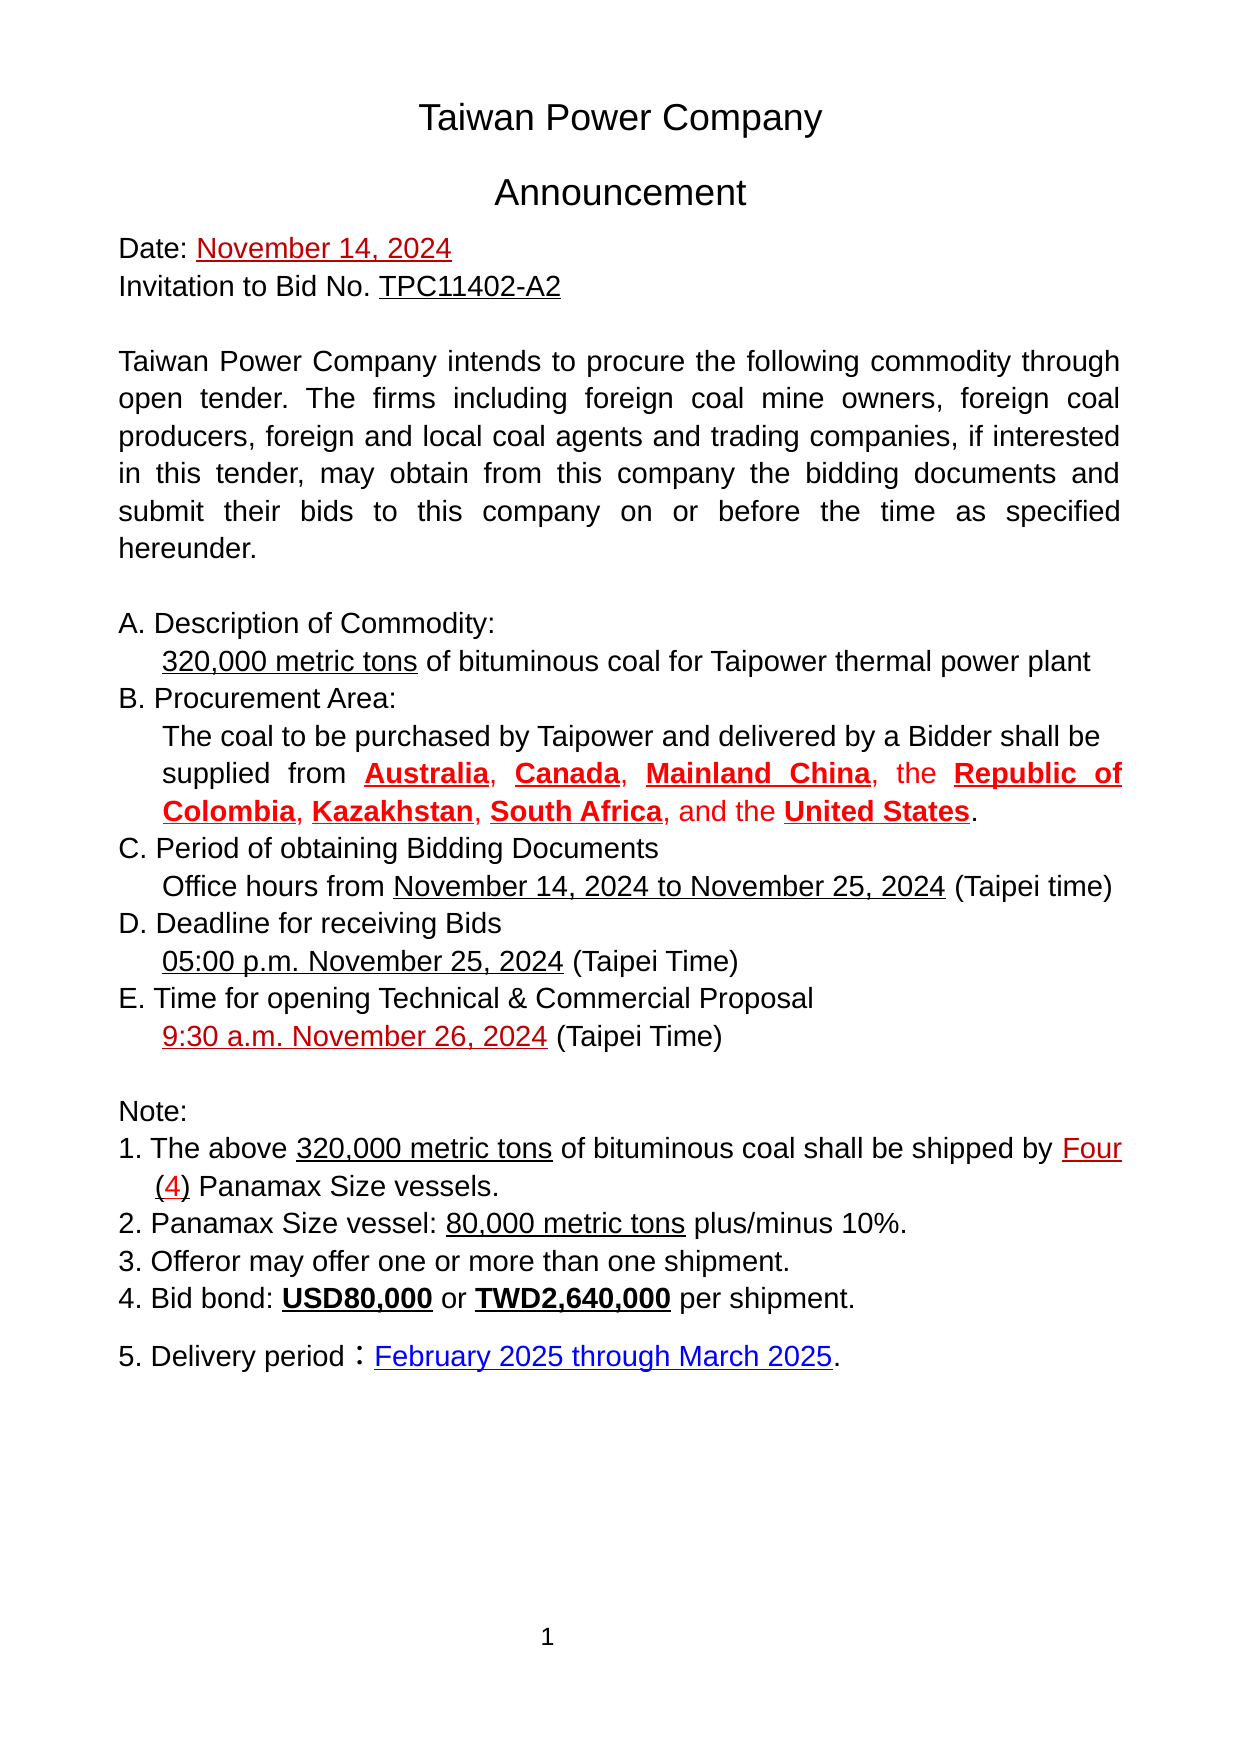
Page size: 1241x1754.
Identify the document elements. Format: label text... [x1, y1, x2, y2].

text 5. Delivery period：February 2025 through March 2025. [118, 1317, 1122, 1392]
text 4. Bid bond: USD80,000 or TWD2,640,000 per shipment. [118, 1279, 1122, 1317]
text Date: November 14, 2024 [118, 229, 1122, 267]
text Note: [118, 1092, 1122, 1129]
text Invitation to Bid No. TPC11402-A2 [118, 267, 1122, 304]
text 05:00 p.m. November 25, 2024 (Taipei Time) [118, 942, 1122, 979]
text The coal to be purchased by Taipower and delivered by a Bidder shall be [162, 717, 1122, 754]
text supplied from Australia, Canada, Mainland China, the Republic of Colombia, Kazakhstan, South Africa, and the United States. [162, 754, 1122, 829]
text E. Time for opening Technical & Commercial Proposal [118, 979, 1122, 1017]
text 2. Panamax Size vessel: 80,000 metric tons plus/minus 10%. [118, 1204, 1122, 1242]
text 320,000 metric tons of bituminous coal for Taipower thermal power plant [162, 642, 1122, 679]
text D. Deadline for receiving Bids [118, 904, 1122, 942]
text Taiwan Power Company [118, 79, 1122, 154]
text A. Description of Commodity: [118, 604, 1122, 642]
text 1. The above 320,000 metric tons of bituminous coal shall be shipped by Four (4) Panamax Size vessels. [118, 1129, 1122, 1204]
text C. Period of obtaining Bidding Documents [118, 829, 1122, 867]
text B. Procurement Area: [118, 679, 1122, 717]
text Announcement [118, 154, 1122, 229]
text 9:30 a.m. November 26, 2024 (Taipei Time) [118, 1017, 1122, 1054]
text Office hours from November 14, 2024 to November 25, 2024 (Taipei time) [118, 867, 1122, 904]
text 3. Offeror may offer one or more than one shipment. [118, 1242, 1122, 1279]
text Taiwan Power Company intends to procure the following commodity through open tender. The firms including foreign coal mine owners, foreign coal producers, foreign and local coal agents and trading companies, if interested in this tender, may obtain from this company the bidding documents and submit their bids to this company on or before the time as specified hereunder. [118, 342, 1122, 567]
